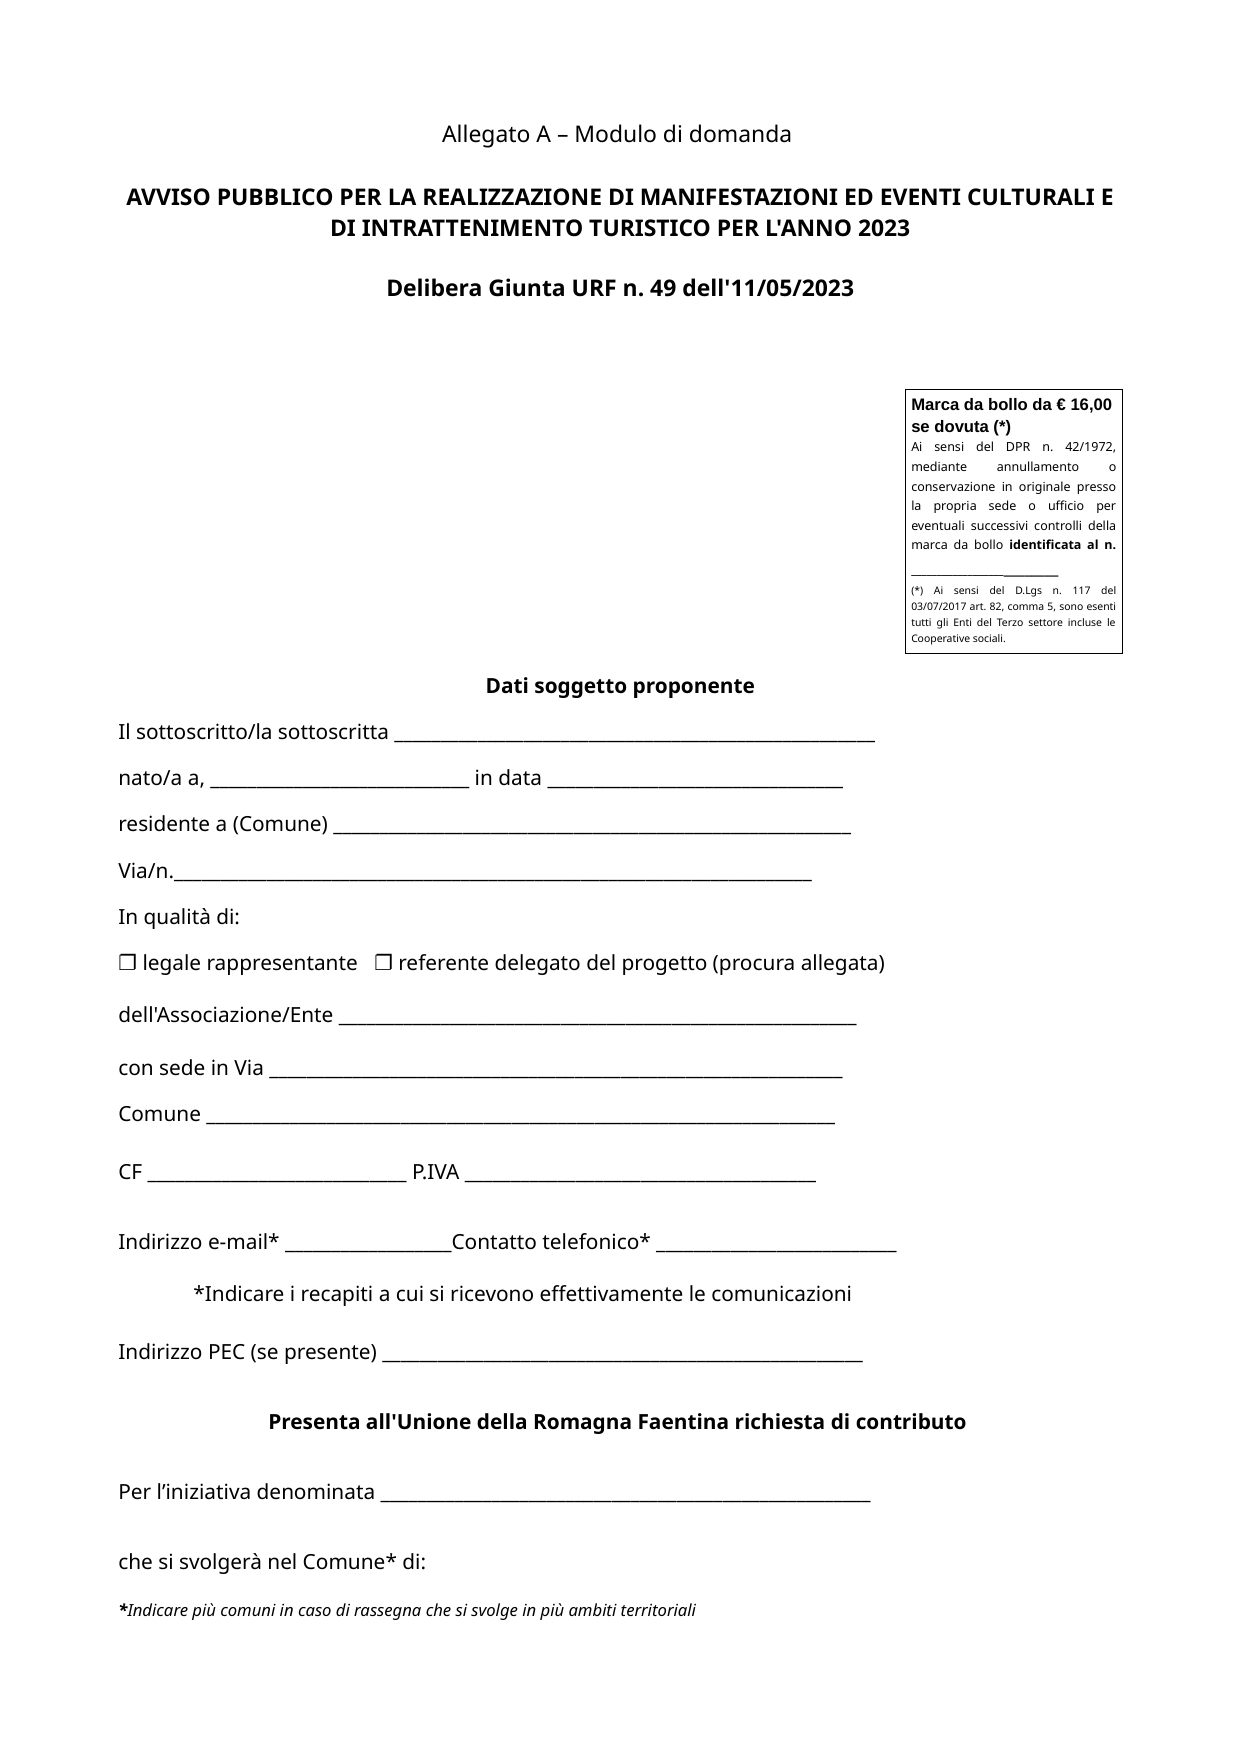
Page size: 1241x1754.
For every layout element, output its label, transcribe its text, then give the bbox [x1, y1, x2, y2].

text Per l’iniziativa denominata _____________________________________________________ [118, 1477, 1122, 1505]
text In qualità di: [118, 902, 1122, 930]
text *Indicare i recapiti a cui si ricevono effettivamente le comunicazioni [118, 1279, 1122, 1308]
text Comune ____________________________________________________________________ [118, 1099, 1122, 1127]
text *Indicare più comuni in caso di rassegna che si svolge in più ambiti territoriali [118, 1599, 1122, 1622]
text CF ____________________________ P.IVA ______________________________________ [118, 1157, 1122, 1185]
table_header Marca da bollo da € 16,00 se dovuta (*) Ai sensi del DPR n. 42/1972, mediante annullamento o conservazione in originale presso la propria sede o ufficio per eventuali successivi controlli della marca da bollo identificata al n. __________________________ (*) Ai sensi del D.Lgs n. 117 del 03/07/2017 art. 82, comma 5, sono esenti tutti gli Enti del Terzo settore incluse le Cooperative sociali. [906, 390, 1122, 653]
text dell'Associazione/Ente ________________________________________________________ [118, 1000, 1122, 1029]
text che si svolgerà nel Comune* di: [118, 1547, 1122, 1575]
text Indirizzo PEC (se presente) ____________________________________________________ [118, 1337, 1122, 1365]
text residente a (Comune) ________________________________________________________ [118, 809, 1122, 838]
text Via/n._____________________________________________________________________ [118, 856, 1122, 884]
text con sede in Via ______________________________________________________________ [118, 1053, 1122, 1081]
text Allegato A – Modulo di domanda [118, 118, 1122, 149]
text Dati soggetto proponente [118, 671, 1122, 699]
text ❐ legale rappresentante ❐ referente delegato del progetto (procura allegata) [118, 948, 1122, 977]
text Il sottoscritto/la sottoscritta ____________________________________________________ [118, 717, 1122, 745]
text nato/a a, ____________________________ in data ________________________________ [118, 763, 1122, 792]
text Indirizzo e-mail* __________________Contatto telefonico* __________________________ [118, 1227, 1122, 1255]
text AVVISO PUBBLICO PER LA REALIZZAZIONE DI MANIFESTAZIONI ED EVENTI CULTURALI E DI INTRATTENIMENTO TURISTICO PER L'ANNO 2023 [118, 181, 1122, 243]
text Delibera Giunta URF n. 49 dell'11/05/2023 [118, 272, 1122, 303]
text Presenta all'Unione della Romagna Faentina richiesta di contributo [118, 1407, 1122, 1435]
